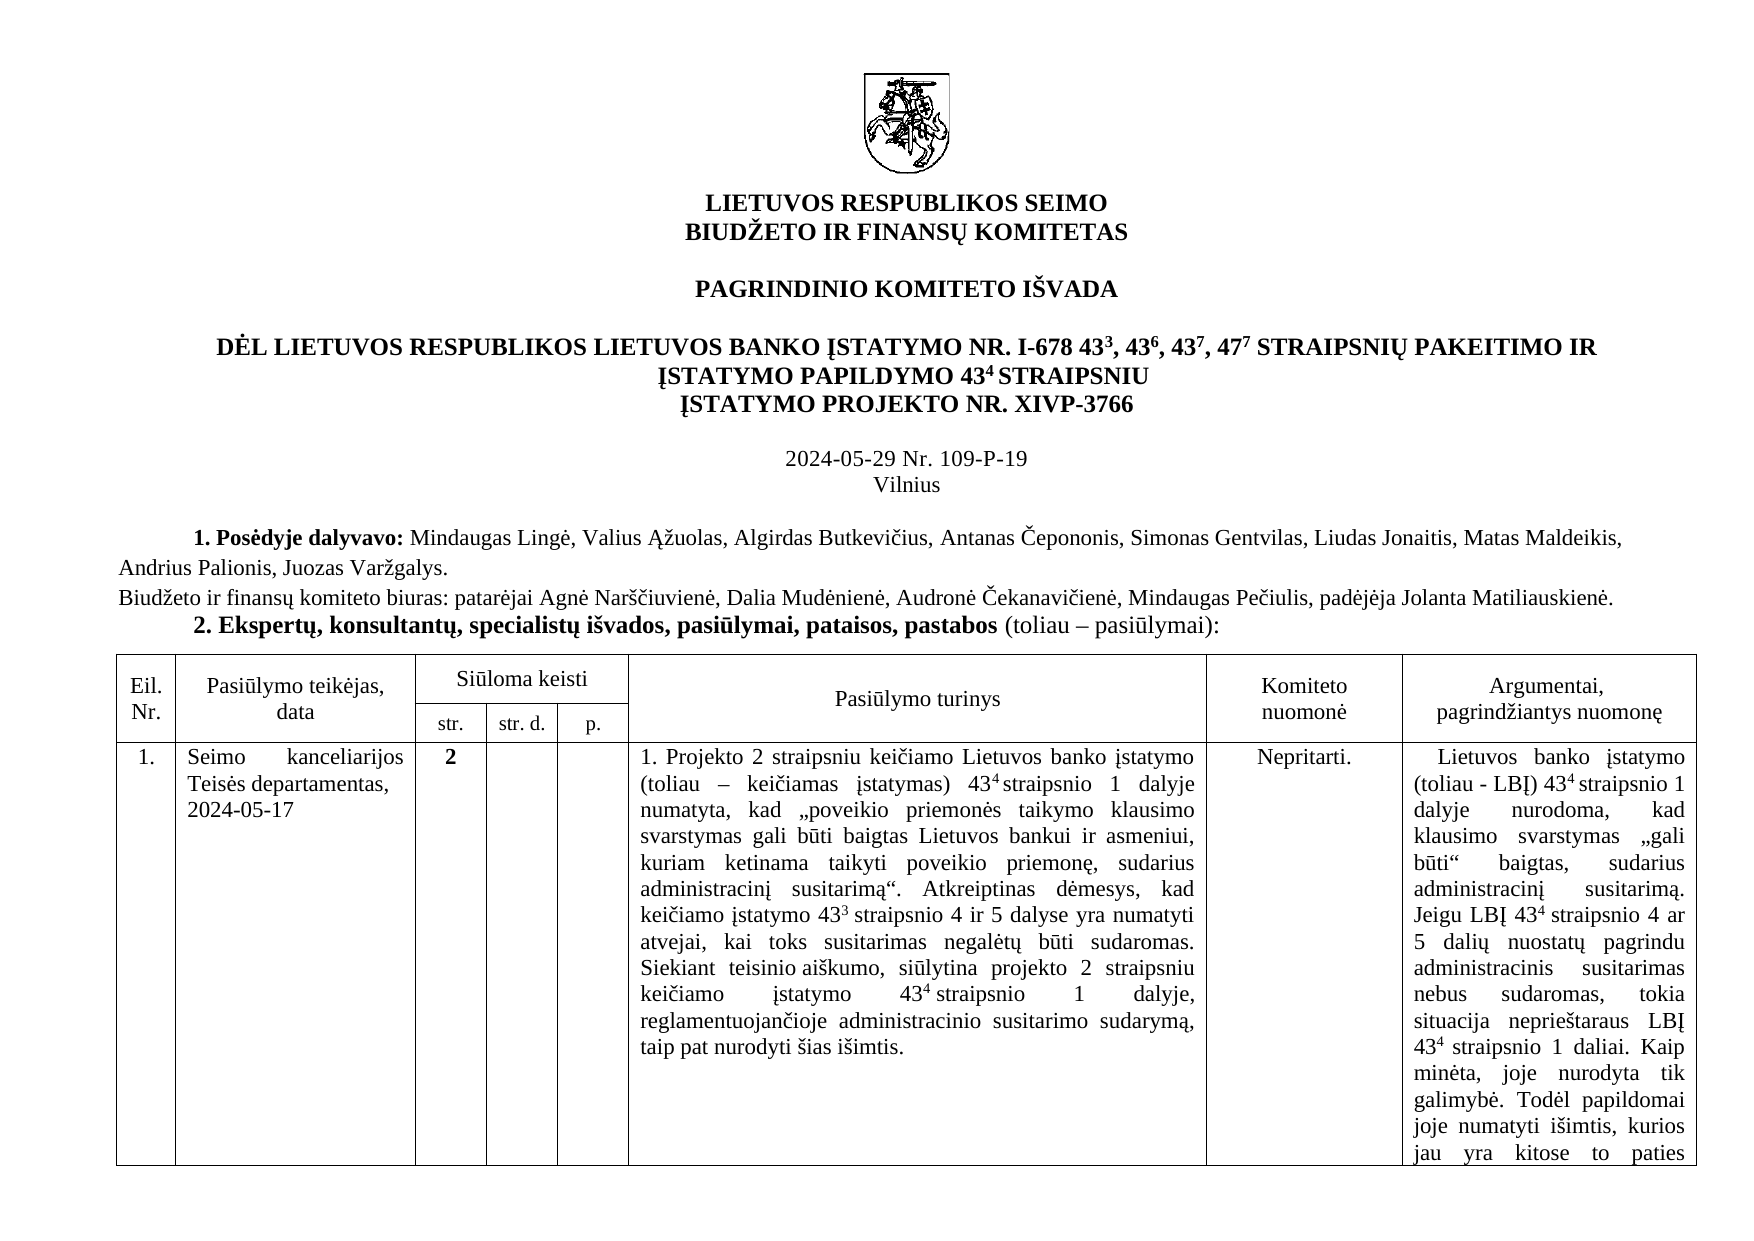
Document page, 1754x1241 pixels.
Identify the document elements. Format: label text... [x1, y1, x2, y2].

text 2024-05-29 Nr. 109-P-19 [118, 444, 1695, 471]
text Vilnius [118, 471, 1695, 497]
text 1. Posėdyje dalyvavo: Mindaugas Lingė, Valius Ąžuolas, Algirdas Butkevičius, Antanas Čepononis, Simonas Gentvilas, Liudas Jonaitis, Matas Maldeikis, Andrius Palionis, Juozas Varžgalys. [118, 524, 1695, 580]
table_cell p. [558, 704, 628, 742]
table_cell Nepritarti. [1207, 743, 1402, 1165]
table_cell 2 [416, 743, 486, 1165]
text ĮSTATYMO PROJEKTO nR. XIVP-3766 [118, 389, 1695, 418]
table_header Pasiūlymo turinys [629, 655, 1206, 742]
table_cell Seimo kanceliarijos Teisės departamentas, 2024-05-17 [176, 743, 415, 1165]
table_header Argumentai, pagrindžiantys nuomonę [1403, 655, 1696, 742]
table_header Komiteto nuomonė [1207, 655, 1402, 742]
table_cell [558, 743, 628, 1165]
text DĖL LIETUVOS RESPUBLIKOS LIETUVOS BANKO ĮSTATYMO NR. I-678 433, 436, 437, 477 STRAIPSNIŲ PAKEITIMO IR ĮSTATYMO PAPILDYMO 434 STRAIPSNIU [118, 332, 1695, 389]
table_cell Lietuvos banko įstatymo (toliau - LBĮ) 434 straipsnio 1 dalyje nurodoma, kad klausimo svarstymas „gali būti“ baigtas, sudarius administracinį susitarimą. Jeigu LBĮ 434 straipsnio 4 ar 5 dalių nuostatų pagrindu administracinis susitarimas nebus sudaromas, tokia situacija neprieštaraus LBĮ 434 straipsnio 1 daliai. Kaip minėta, joje nurodyta tik galimybė. Todėl papildomai joje numatyti išimtis, kurios jau yra kitose to paties [1403, 743, 1696, 1165]
table_cell 1. [117, 743, 175, 1165]
table_cell [487, 743, 557, 1165]
table_header Siūloma keisti [416, 655, 628, 703]
subtitle 2. Ekspertų, konsultantų, specialistų išvados, pasiūlymai, pataisos, pastabos (toliau – pasiūlymai): [118, 610, 1695, 639]
table_cell 1. Projekto 2 straipsniu keičiamo Lietuvos banko įstatymo (toliau – keičiamas įstatymas) 434 straipsnio 1 dalyje numatyta, kad „poveikio priemonės taikymo klausimo svarstymas gali būti baigtas Lietuvos bankui ir asmeniui, kuriam ketinama taikyti poveikio priemonę, sudarius administracinį susitarimą“. Atkreiptinas dėmesys, kad keičiamo įstatymo 433 straipsnio 4 ir 5 dalyse yra numatyti atvejai, kai toks susitarimas negalėtų būti sudaromas. Siekiant teisinio aiškumo, siūlytina projekto 2 straipsniu keičiamo įstatymo 434 straipsnio 1 dalyje, reglamentuojančioje administracinio susitarimo sudarymą, taip pat nurodyti šias išimtis. [629, 743, 1206, 1165]
table_header Pasiūlymo teikėjas, data [176, 655, 415, 742]
table_header Eil. Nr. [117, 655, 175, 742]
text LIETUVOS RESPUBLIKOS SEIMO [118, 188, 1695, 217]
table_cell str. [416, 704, 486, 742]
text Biudžeto ir finansų komiteto biuras: patarėjai Agnė Narščiuvienė, Dalia Mudėnienė, Audronė Čekanavičienė, Mindaugas Pečiulis, padėjėja Jolanta Matiliauskienė. [118, 584, 1695, 610]
text Biudžeto ir finansų komitetas [118, 217, 1695, 246]
subtitle PAGRINDINIO KOMITETO IŠVADA [118, 274, 1695, 303]
table_cell str. d. [487, 704, 557, 742]
